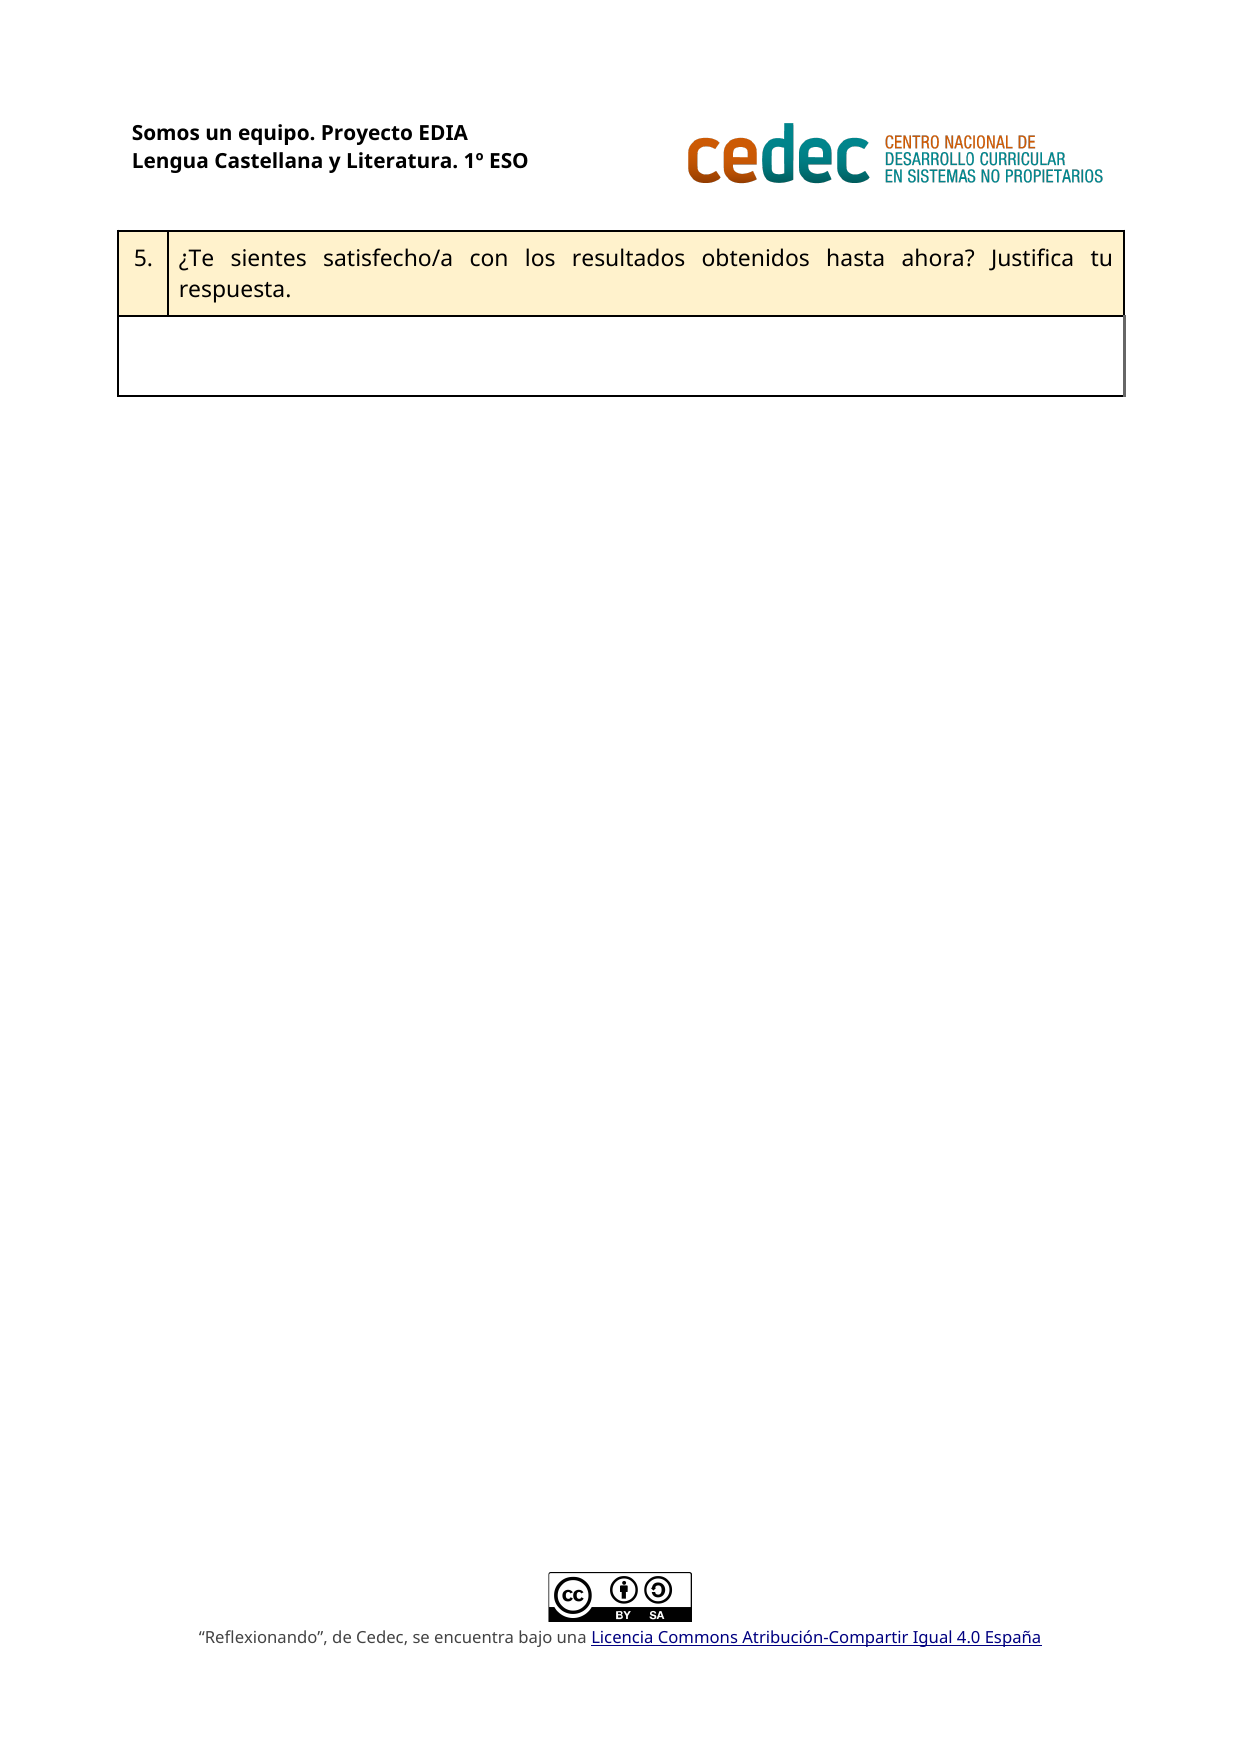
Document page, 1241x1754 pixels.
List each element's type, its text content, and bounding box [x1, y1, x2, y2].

table_cell [119, 317, 1123, 395]
picture [548, 1572, 692, 1622]
table_header 5. [119, 232, 167, 315]
table_header ¿Te sientes satisfecho/a con los resultados obtenidos hasta ahora? Justifica tu respuesta. [169, 232, 1123, 315]
picture [683, 117, 1110, 191]
